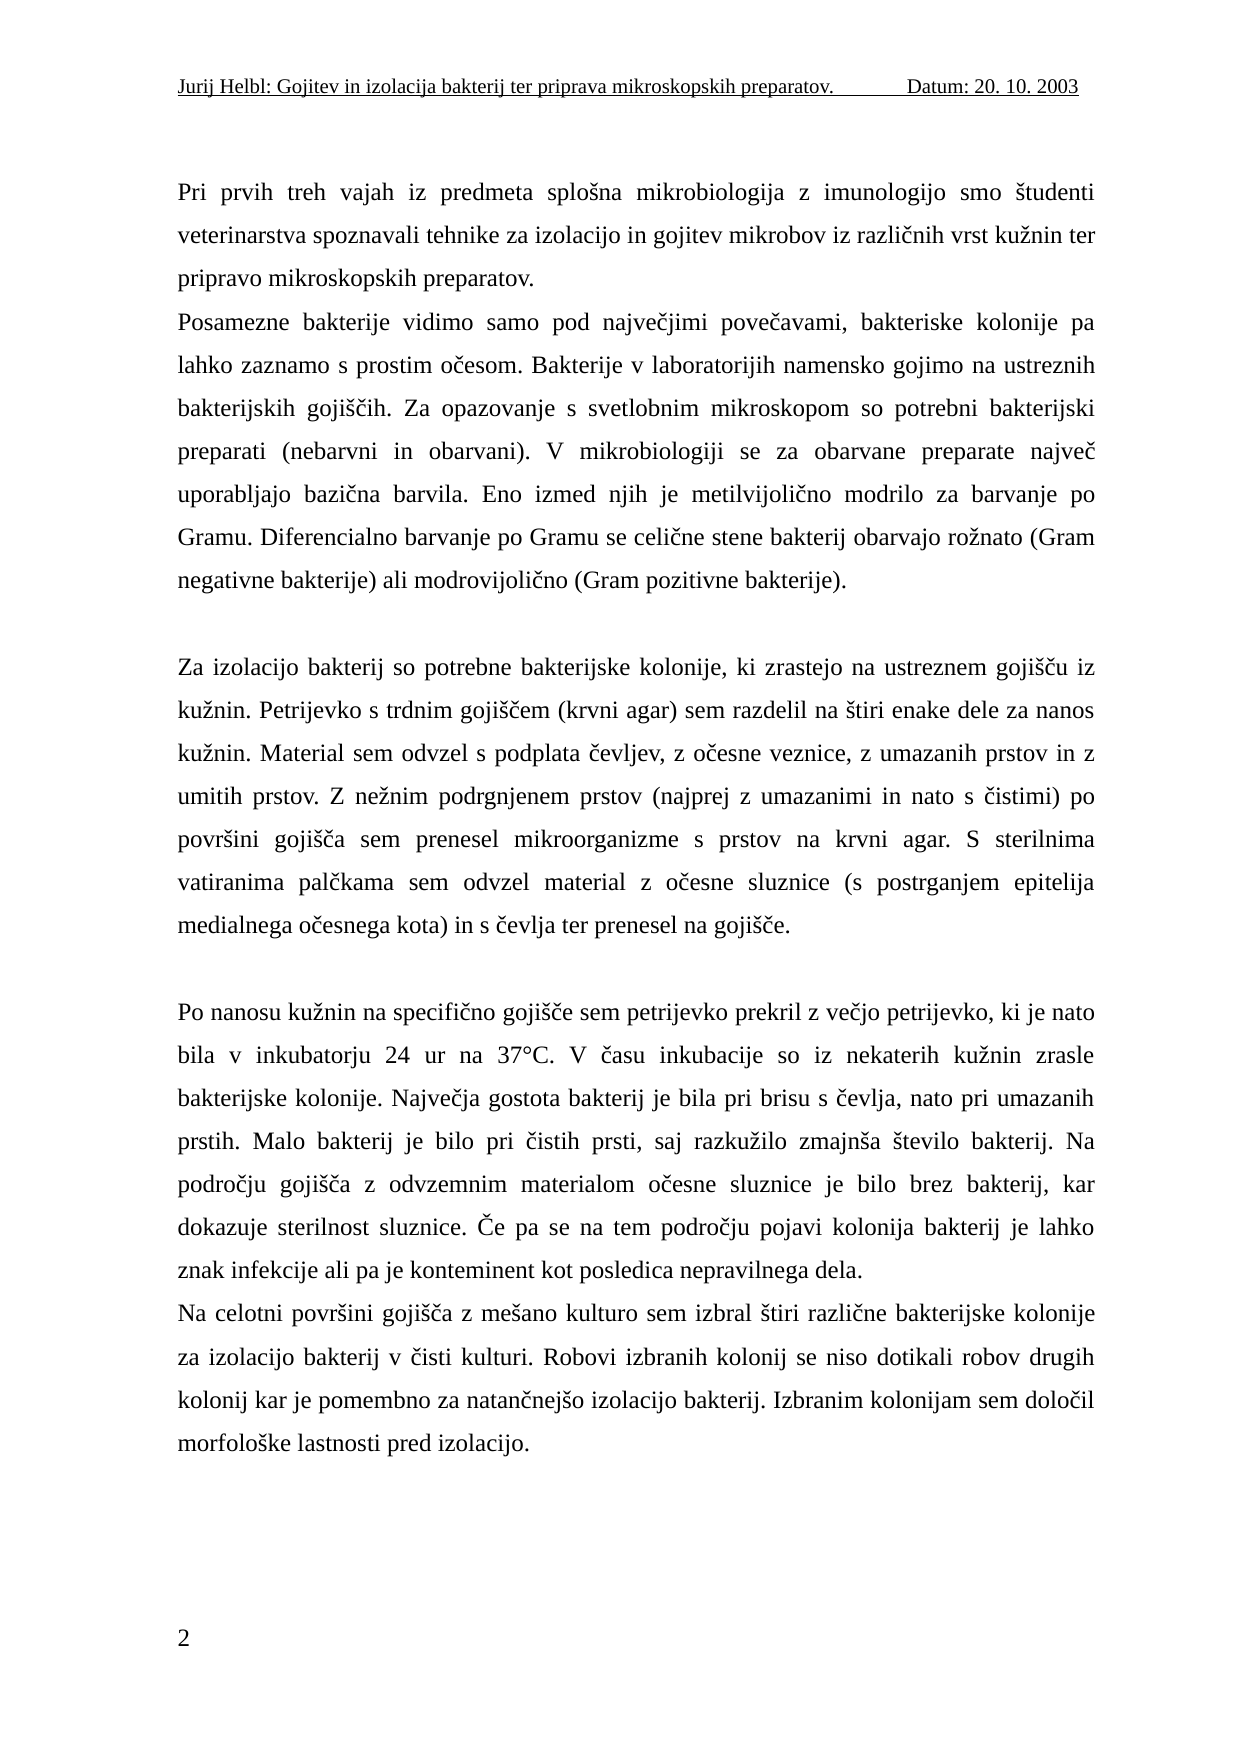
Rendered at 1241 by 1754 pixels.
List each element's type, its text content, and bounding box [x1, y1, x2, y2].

text Posamezne bakterije vidimo samo pod največjimi povečavami, bakteriske kolonije pa lahko zaznamo s prostim očesom. Bakterije v laboratorijih namensko gojimo na ustreznih bakterijskih gojiščih. Za opazovanje s svetlobnim mikroskopom so potrebni bakterijski preparati (nebarvni in obarvani). V mikrobiologiji se za obarvane preparate največ uporabljajo bazična barvila. Eno izmed njih je metilvijolično modrilo za barvanje po Gramu. Diferencialno barvanje po Gramu se celične stene bakterij obarvajo rožnato (Gram negativne bakterije) ali modrovijolično (Gram pozitivne bakterije). [177, 307, 1096, 594]
text Na celotni površini gojišča z mešano kulturo sem izbral štiri različne bakterijske kolonije za izolacijo bakterij v čisti kulturi. Robovi izbranih kolonij se niso dotikali robov drugih kolonij kar je pomembno za natančnejšo izolacijo bakterij. Izbranim kolonijam sem določil morfološke lastnosti pred izolacijo. [177, 1298, 1096, 1457]
text Po nanosu kužnin na specifično gojišče sem petrijevko prekril z večjo petrijevko, ki je nato bila v inkubatorju 24 ur na 37°C. V času inkubacije so iz nekaterih kužnin zrasle bakterijske kolonije. Največja gostota bakterij je bila pri brisu s čevlja, nato pri umazanih prstih. Malo bakterij je bilo pri čistih prsti, saj razkužilo zmajnša število bakterij. Na področju gojišča z odvzemnim materialom očesne sluznice je bilo brez bakterij, kar dokazuje sterilnost sluznice. Če pa se na tem področju pojavi kolonija bakterij je lahko znak infekcije ali pa je konteminent kot posledica nepravilnega dela. [177, 997, 1096, 1284]
text Pri prvih treh vajah iz predmeta splošna mikrobiologija z imunologijo smo študenti veterinarstva spoznavali tehnike za izolacijo in gojitev mikrobov iz različnih vrst kužnin ter pripravo mikroskopskih preparatov. [177, 177, 1096, 292]
text Za izolacijo bakterij so potrebne bakterijske kolonije, ki zrastejo na ustreznem gojišču iz kužnin. Petrijevko s trdnim gojiščem (krvni agar) sem razdelil na štiri enake dele za nanos kužnin. Material sem odvzel s podplata čevljev, z očesne veznice, z umazanih prstov in z umitih prstov. Z nežnim podrgnjenem prstov (najprej z umazanimi in nato s čistimi) po površini gojišča sem prenesel mikroorganizme s prstov na krvni agar. S sterilnima vatiranima palčkama sem odvzel material z očesne sluznice (s postrganjem epitelija medialnega očesnega kota) in s čevlja ter prenesel na gojišče. [177, 652, 1096, 939]
